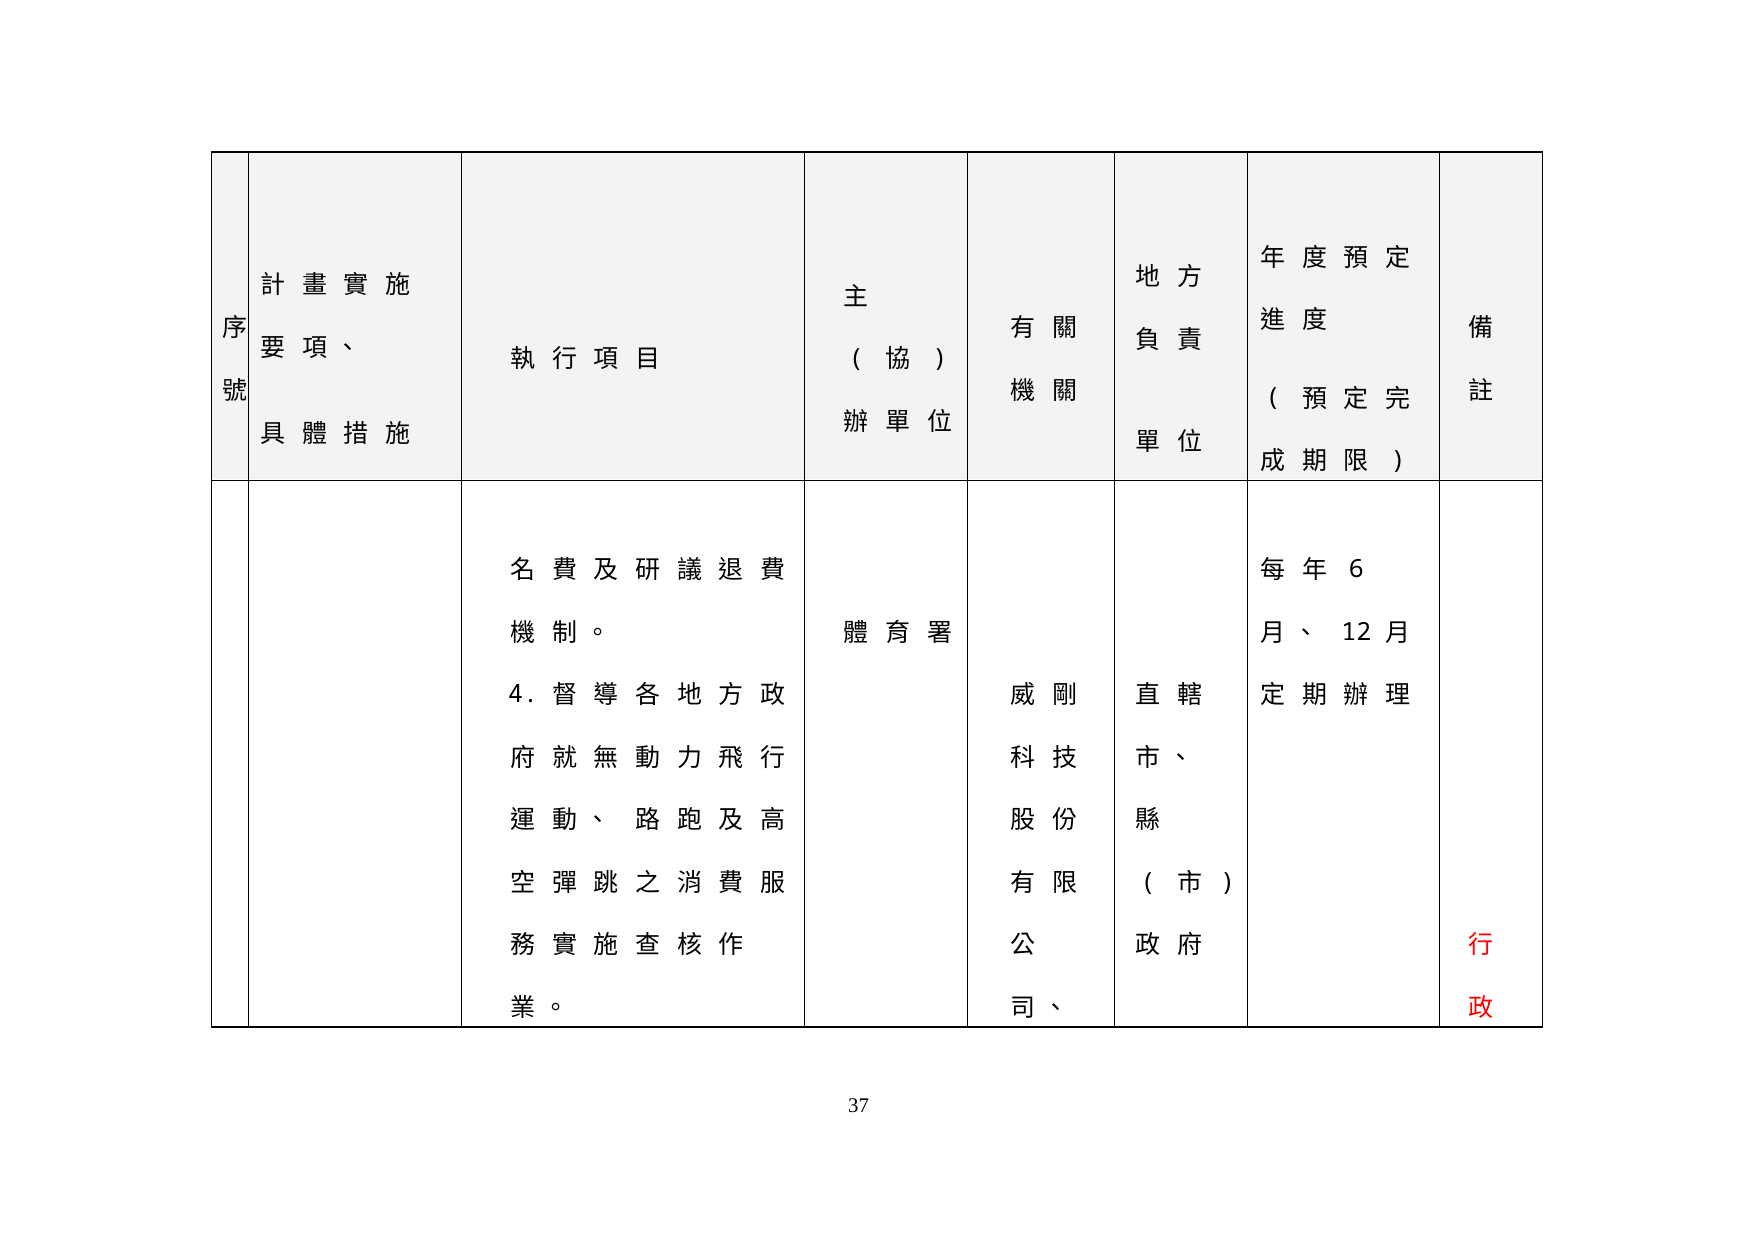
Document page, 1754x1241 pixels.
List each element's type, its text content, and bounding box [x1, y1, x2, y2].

table_header 執行項目 [462, 153, 804, 479]
table_header 計畫實施要項、 具體措施 [249, 153, 461, 479]
table_header 主(協)辦單位 [805, 153, 967, 479]
table_cell [249, 481, 461, 1026]
table_cell 名費及研議退費機制。 4.督導各地方政府就無動力飛行運動、路跑及高空彈跳之消費服務實施查核作業。 [462, 481, 804, 1026]
table_cell 直轄市、縣(市)政府 [1115, 481, 1247, 1026]
table_header 地方負責 單位 [1115, 153, 1247, 479]
table_header 有關機關 [968, 153, 1114, 479]
table_cell 每年6月、12月定期辦理 [1248, 481, 1439, 1026]
table_cell [212, 481, 248, 1026]
table_header 備註 [1440, 153, 1542, 479]
table_header 序號 [212, 153, 248, 479]
table_cell 威剛科技股份有限公司、 [968, 481, 1114, 1026]
table_header 年度預定進度 (預定完成期限) [1248, 153, 1439, 479]
table_cell 體育署 [805, 481, 967, 1026]
table_cell 行政 [1440, 481, 1542, 1026]
